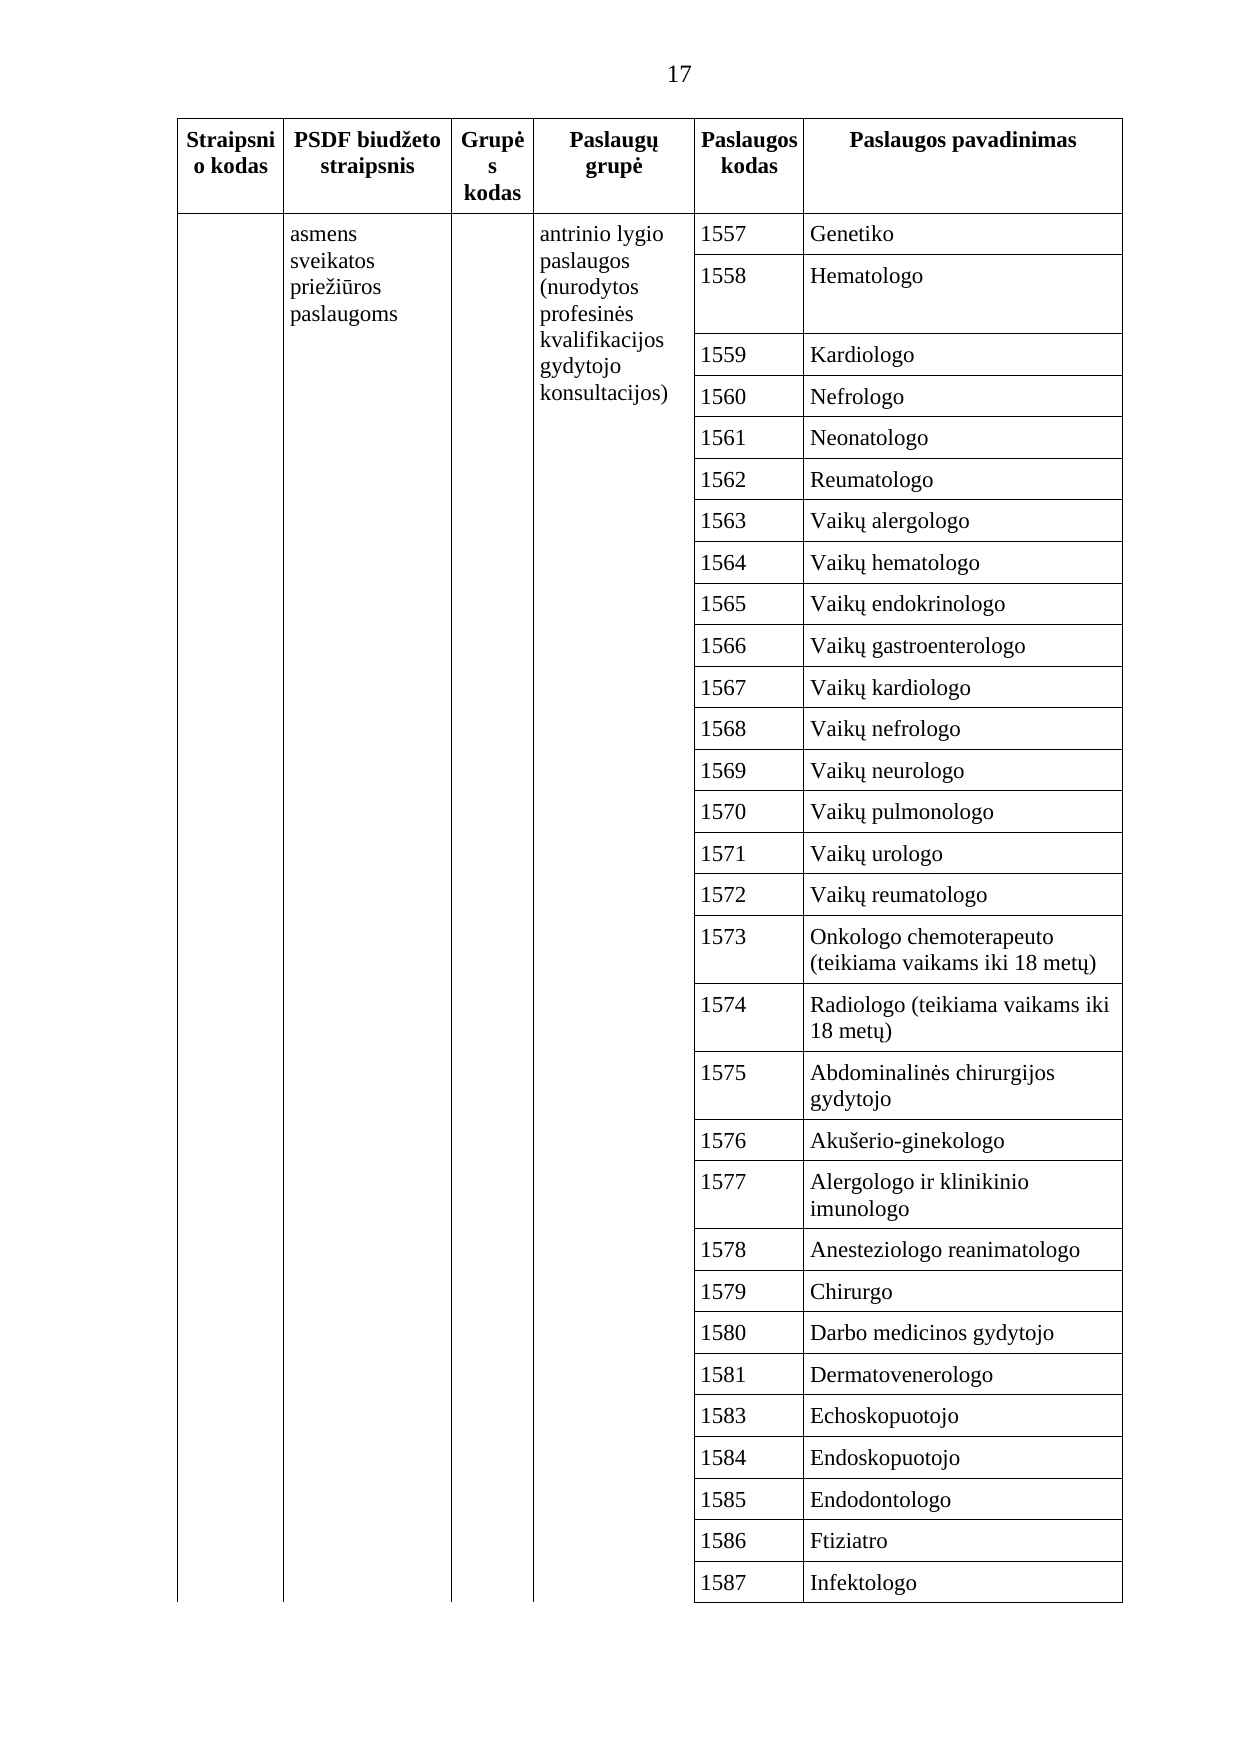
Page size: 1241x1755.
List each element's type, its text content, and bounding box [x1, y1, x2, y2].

table_cell [284, 1394, 451, 1436]
table_cell 1587 [695, 1562, 803, 1602]
table_cell [178, 915, 283, 983]
table_cell [452, 1051, 533, 1119]
table_cell [178, 1353, 283, 1394]
table_cell [178, 333, 283, 374]
table_cell [284, 1228, 451, 1270]
table_cell [534, 458, 694, 499]
table_cell [284, 1561, 451, 1602]
table_cell Nefrologo [804, 376, 1122, 416]
table_cell [178, 624, 283, 666]
table_cell 1567 [695, 667, 803, 707]
table_cell [534, 1561, 694, 1602]
table_cell [284, 915, 451, 983]
table_cell Echoskopuotojo [804, 1395, 1122, 1436]
table_cell [284, 583, 451, 624]
table_cell Dermatovenerologo [804, 1354, 1122, 1394]
table_cell 1569 [695, 750, 803, 790]
table_cell [534, 915, 694, 983]
table_cell 1558 [695, 255, 803, 333]
table_cell [284, 749, 451, 790]
table_cell [534, 1270, 694, 1311]
table_cell 1584 [695, 1437, 803, 1477]
table_cell [452, 1270, 533, 1311]
table_header Paslaugos pavadinimas [804, 119, 1122, 212]
table_cell 1580 [695, 1312, 803, 1353]
table_cell [284, 1353, 451, 1394]
table_cell [534, 1478, 694, 1519]
table_cell [284, 499, 451, 541]
table_cell [178, 1270, 283, 1311]
table_cell Akušerio-ginekologo [804, 1120, 1122, 1160]
table_cell [534, 749, 694, 790]
table_cell Endodontologo [804, 1479, 1122, 1519]
table_cell [452, 1160, 533, 1228]
table_cell 1571 [695, 833, 803, 873]
table_cell [178, 541, 283, 582]
table_cell [452, 333, 533, 374]
table_cell [178, 1436, 283, 1477]
table_cell 1563 [695, 500, 803, 541]
table_cell [284, 1051, 451, 1119]
table_cell [534, 583, 694, 624]
table_cell 1561 [695, 417, 803, 458]
table_cell [534, 1051, 694, 1119]
table_cell Radiologo (teikiama vaikams iki 18 metų) [804, 984, 1122, 1051]
table_cell [284, 1119, 451, 1160]
table_cell [284, 666, 451, 707]
table_cell [178, 1051, 283, 1119]
table_cell [284, 333, 451, 374]
table_cell [452, 1519, 533, 1561]
table_cell 1574 [695, 984, 803, 1051]
table_cell [284, 707, 451, 749]
table_cell [284, 832, 451, 873]
table_cell Vaikų alergologo [804, 500, 1122, 541]
table_cell [534, 1311, 694, 1353]
table_cell [284, 1478, 451, 1519]
table_cell [452, 254, 533, 333]
table_cell Darbo medicinos gydytojo [804, 1312, 1122, 1353]
table_cell [284, 983, 451, 1051]
table_cell [452, 1561, 533, 1602]
table_cell Ftiziatro [804, 1520, 1122, 1561]
table_cell [534, 1228, 694, 1270]
table_cell [452, 749, 533, 790]
table_cell [452, 915, 533, 983]
table_cell Vaikų neurologo [804, 750, 1122, 790]
table_cell Hematologo [804, 255, 1122, 333]
table_cell Onkologo chemoterapeuto (teikiama vaikams iki 18 metų) [804, 916, 1122, 983]
table_cell [452, 873, 533, 915]
table_cell [452, 1311, 533, 1353]
table_cell Neonatologo [804, 417, 1122, 458]
table_cell [178, 1228, 283, 1270]
table_cell 1579 [695, 1271, 803, 1311]
table_cell Vaikų gastroenterologo [804, 625, 1122, 666]
table_cell [452, 583, 533, 624]
table_cell [534, 790, 694, 832]
table_cell 1564 [695, 542, 803, 582]
table_cell Vaikų pulmonologo [804, 791, 1122, 832]
table_cell [452, 499, 533, 541]
table_cell [452, 707, 533, 749]
table_cell [534, 1160, 694, 1228]
table_cell [178, 1119, 283, 1160]
table_cell [284, 416, 451, 458]
table_cell [178, 1519, 283, 1561]
table_cell 1570 [695, 791, 803, 832]
table_cell [178, 1561, 283, 1602]
table_cell [178, 983, 283, 1051]
table_cell [284, 1311, 451, 1353]
table_cell [534, 1394, 694, 1436]
table_cell 1572 [695, 874, 803, 915]
table_cell [284, 624, 451, 666]
table_cell [284, 1519, 451, 1561]
table_cell [452, 666, 533, 707]
table_cell [284, 873, 451, 915]
table_cell [452, 832, 533, 873]
table_header PSDF biudžeto straipsnis [284, 119, 451, 212]
table_cell 1583 [695, 1395, 803, 1436]
table_cell [178, 375, 283, 416]
table_cell 1575 [695, 1052, 803, 1119]
table_cell [534, 983, 694, 1051]
table_cell [452, 1478, 533, 1519]
table_cell [534, 499, 694, 541]
table_cell [452, 1119, 533, 1160]
table_cell 1573 [695, 916, 803, 983]
table_cell [178, 873, 283, 915]
table_cell 1560 [695, 376, 803, 416]
table_cell [284, 541, 451, 582]
table_cell [534, 624, 694, 666]
table_cell [534, 707, 694, 749]
table_cell [178, 254, 283, 333]
table_cell [534, 1353, 694, 1394]
table_cell [178, 1311, 283, 1353]
table_cell [178, 499, 283, 541]
table_cell asmens sveikatos priežiūros paslaugoms [284, 214, 451, 333]
table_cell 1565 [695, 584, 803, 624]
table_cell 1577 [695, 1161, 803, 1228]
table_cell Chirurgo [804, 1271, 1122, 1311]
table_cell [452, 541, 533, 582]
table_cell [452, 214, 533, 254]
table_cell [452, 1228, 533, 1270]
table_cell [284, 458, 451, 499]
table_cell [452, 983, 533, 1051]
table_cell Vaikų urologo [804, 833, 1122, 873]
table_cell antrinio lygio paslaugos (nurodytos profesinės kvalifikacijos gydytojo konsultacijos) [534, 214, 694, 416]
table_cell 1586 [695, 1520, 803, 1561]
table_cell [178, 790, 283, 832]
table_cell [452, 375, 533, 416]
table_cell 1559 [695, 334, 803, 374]
table_cell [178, 832, 283, 873]
table_cell [178, 666, 283, 707]
table_cell Vaikų kardiologo [804, 667, 1122, 707]
table_cell Vaikų nefrologo [804, 708, 1122, 749]
table_cell [452, 1353, 533, 1394]
table_cell [534, 416, 694, 458]
table_header Grupės kodas [452, 119, 533, 212]
table_cell 1566 [695, 625, 803, 666]
table_cell Vaikų reumatologo [804, 874, 1122, 915]
table_cell [284, 1436, 451, 1477]
table_cell [534, 832, 694, 873]
table_cell 1568 [695, 708, 803, 749]
table_cell [534, 1436, 694, 1477]
table_cell [178, 749, 283, 790]
table_cell 1585 [695, 1479, 803, 1519]
table_cell [452, 1394, 533, 1436]
table_cell 1557 [695, 214, 803, 254]
table_cell [178, 458, 283, 499]
table_cell [452, 458, 533, 499]
table_cell Infektologo [804, 1562, 1122, 1602]
table_cell [452, 624, 533, 666]
table_header Paslaugos kodas [695, 119, 803, 212]
table_cell [284, 1160, 451, 1228]
table_header Paslaugų grupė [534, 119, 694, 212]
table_cell [534, 541, 694, 582]
table_cell [284, 790, 451, 832]
table_cell [178, 1478, 283, 1519]
table_cell [534, 1119, 694, 1160]
table_cell [534, 873, 694, 915]
table_cell Vaikų hematologo [804, 542, 1122, 582]
table_cell Anesteziologo reanimatologo [804, 1229, 1122, 1270]
table_cell [452, 416, 533, 458]
table_cell Genetiko [804, 214, 1122, 254]
table_cell Endoskopuotojo [804, 1437, 1122, 1477]
table_cell [178, 707, 283, 749]
table_cell 1576 [695, 1120, 803, 1160]
table_cell Reumatologo [804, 459, 1122, 499]
table_header Straipsnio kodas [178, 119, 283, 212]
table_cell Vaikų endokrinologo [804, 584, 1122, 624]
table_cell [534, 666, 694, 707]
table_cell [452, 1436, 533, 1477]
table_cell 1578 [695, 1229, 803, 1270]
table_cell Alergologo ir klinikinio imunologo [804, 1161, 1122, 1228]
table_cell [452, 790, 533, 832]
table_cell [178, 1394, 283, 1436]
table_cell [534, 1519, 694, 1561]
table_cell [178, 583, 283, 624]
table_cell 1581 [695, 1354, 803, 1394]
table_cell [178, 416, 283, 458]
table_cell [178, 214, 283, 254]
table_cell Abdominalinės chirurgijos gydytojo [804, 1052, 1122, 1119]
table_cell [178, 1160, 283, 1228]
table_cell Kardiologo [804, 334, 1122, 374]
table_cell [284, 375, 451, 416]
table_cell [284, 1270, 451, 1311]
table_cell 1562 [695, 459, 803, 499]
